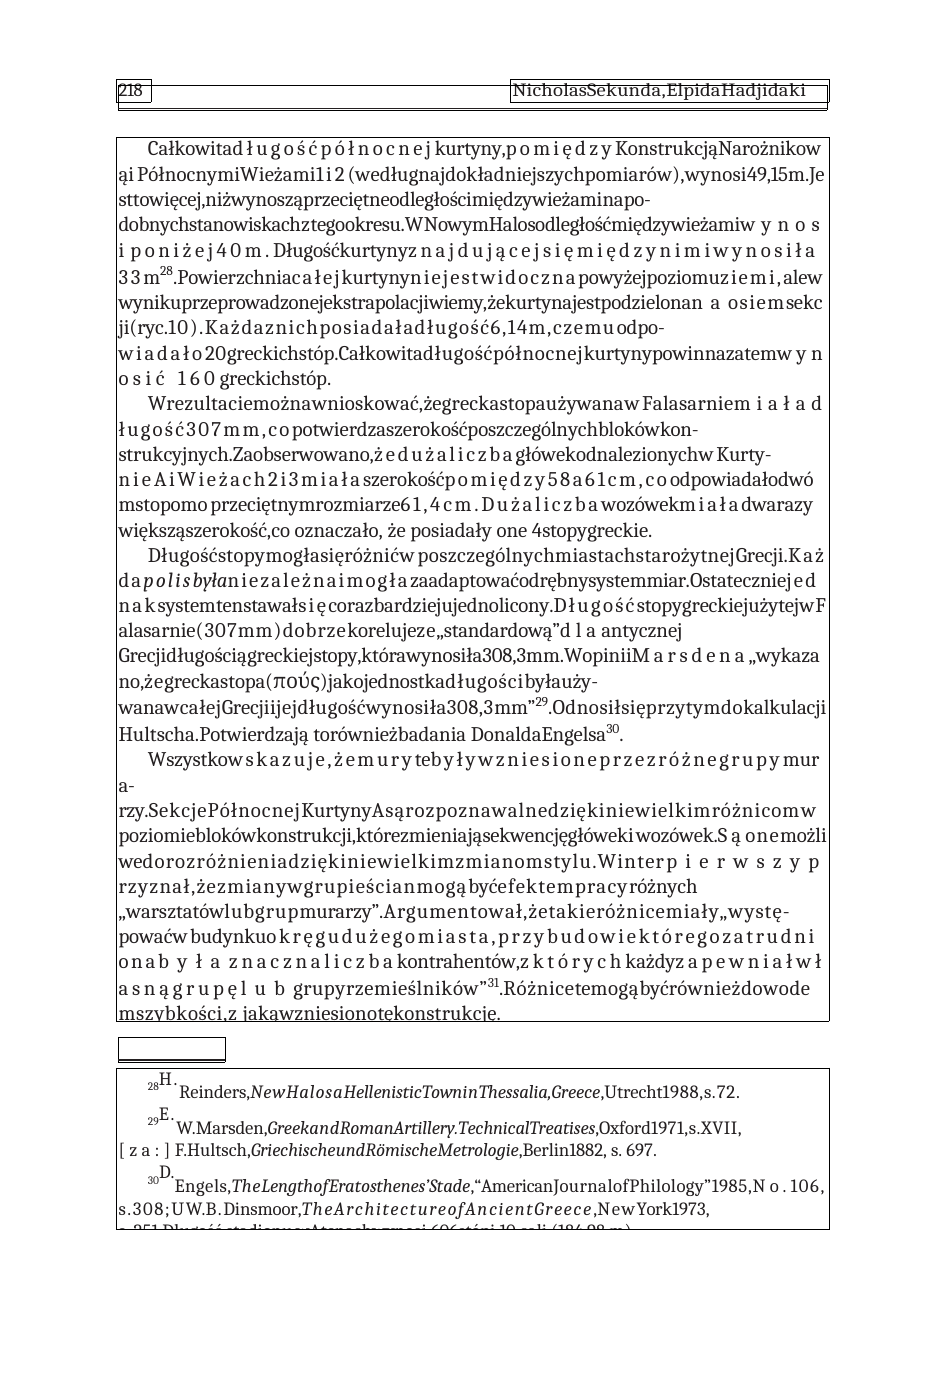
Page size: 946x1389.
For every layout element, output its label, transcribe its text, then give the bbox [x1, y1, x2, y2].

text s. 251.Długość stadionu wAtenachwynosi 606stópi 10 cali (184,98 m). [118, 1220, 829, 1229]
text Całkowitadługośćpółnocnejkurtyny,pomiędzyKonstrukcjąNarożnikowąiPółnocnymiWieżami1i2(wedługnajdokładniejszychpomiarów),wynosi49,15m.Jesttowięcej,niżwynosząprzeciętneodległościmiędzywieżaminapo-dobnychstanowiskachztegookresu.WNowymHalosodległośćmiędzywieżamiwynosiponiżej40m.Długośćkurtynyznajdującejsięmiędzynimiwynosiła33m28.Powierzchniacałejkurtynyniejestwidocznapowyżejpoziomuziemi,alewwynikuprzeprowadzonejekstrapolacjiwiemy,żekurtynajestpodzielonanaosiemsekcji(ryc.10).Każdaznichposiadaładługość6,14m,czemuodpo-wiadało20greckichstóp.Całkowitadługośćpółnocnejkurtynypowinnazatemwynosić 160greckichstóp. [118, 138, 827, 391]
text 29E.W.Marsden,GreekandRomanArtillery.TechnicalTreatises,Oxford1971,s.XVII,[za:]F.Hultsch,GriechischeundRömischeMetrologie,Berlin1882, s. 697. [118, 1104, 827, 1161]
text 218 [119, 86, 151, 101]
text „warsztatówlubgrupmurarzy”.Argumentował,żetakieróżnicemiały„wystę-powaćwbudynkuokręgudużegomiasta,przybudowiektóregozatrudnionabyłaznacznaliczbakontrahentów,zktórychkażdyzapewniałwłasnągrupęlubgrupyrzemieślników”31.Różnicetemogąbyćrównieżdowodemszybkości,zjakąwzniesionotękonstrukcję. [118, 900, 827, 1021]
text [118, 80, 151, 85]
text Wrezultaciemożnawnioskować,żegreckastopaużywanawFalasarniemiaładługość307mm,copotwierdzaszerokośćposzczególnychblokówkon-strukcyjnych.Zaobserwowano,żedużaliczbagłówekodnalezionychwKurty-nieAiWieżach2i3miałaszerokośćpomiędzy58a61cm,coodpowiadałodwómstopomoprzeciętnymrozmiarze61,4cm.Dużaliczbawozówekmiaładwarazywiększąszerokość,co oznaczało, że posiadały one 4stopygreckie. [118, 392, 827, 542]
text NicholasSekunda,ElpidaHadjidaki [512, 80, 829, 101]
text 28H.Reinders,NewHalosaHellenisticTowninThessalia,Greece,Utrecht1988,s.72. [148, 1069, 829, 1103]
text 30D.Engels,TheLengthofEratosthenes’Stade,“AmericanJournalofPhilology”1985,No.106,s.308;UW.B.Dinsmoor,TheArchitectureofAncientGreece,NewYork1973, [118, 1162, 827, 1219]
text DługośćstopymogłasięróżnićwposzczególnychmiastachstarożytnejGrecji.Każdapolisbyłaniezależnaimogłazaadaptowaćodrębnysystemmiar.Ostateczniejednaksystemtenstawałsięcorazbardziejujednolicony.DługośćstopygreckiejużytejwFalasarnie(307mm)dobrzekorelujeze„standardową”dlaantycznej Grecjidługościągreckiejstopy,którawynosiła308,3mm.WopiniiMarsdena„wykazano,żegreckastopa(πούς)jakojednostkadługościbyłauży-wanawcałejGrecjiijejdługośćwynosiła308,3mm”29.OdnosiłsięprzytymdokalkulacjiHultscha.Potwierdzają torównieżbadania DonaldaEngelsa30. [118, 544, 827, 747]
text Wszystkowskazuje,żemurytebyływzniesioneprzezróżnegrupymura-rzy.SekcjePółnocnejKurtynyAsąrozpoznawalnedziękiniewielkimróżnicomwpoziomieblokówkonstrukcji,którezmieniająsekwencjęgłówekiwozówek.Sąonemożliwedorozróżnieniadziękiniewielkimzmianomstylu.Winterpierwszyprzyznał,żezmianywgrupieścianmogąbyćefektempracyróżnych [118, 748, 827, 898]
